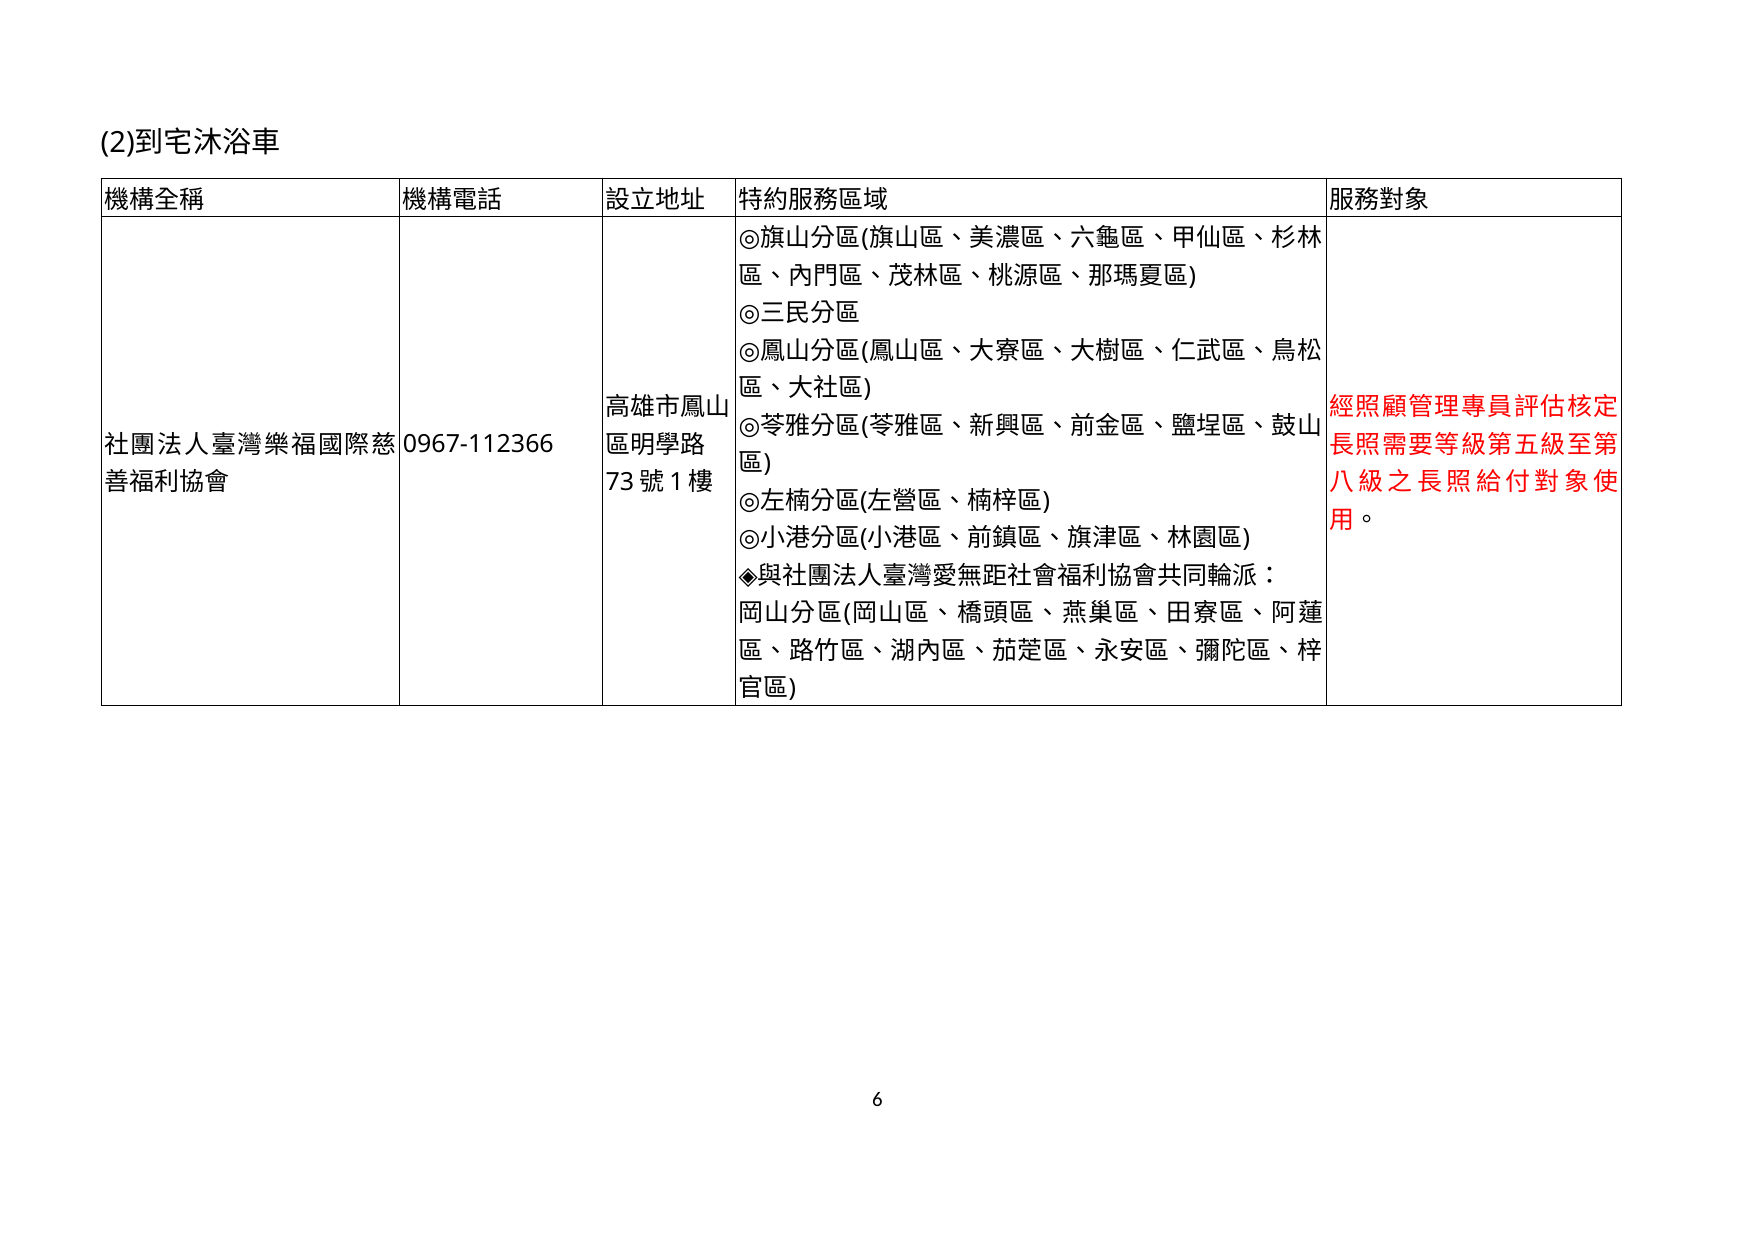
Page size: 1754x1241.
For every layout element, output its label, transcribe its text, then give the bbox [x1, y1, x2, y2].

table_header 機構全稱 [102, 179, 399, 216]
table_header 設立地址 [603, 179, 735, 216]
table_header 機構電話 [400, 179, 602, 216]
text (2)到宅沐浴車 [100, 103, 1653, 178]
table_cell 經照顧管理專員評估核定長照需要等級第五級至第八級之長照給付對象使用。 [1327, 217, 1621, 705]
table_cell 0967-112366 [400, 217, 602, 705]
table_cell ◎旗山分區(旗山區、美濃區、六龜區、甲仙區、杉林區、內門區、茂林區、桃源區、那瑪夏區) ◎三民分區 ◎鳳山分區(鳳山區、大寮區、大樹區、仁武區、鳥松區、大社區) ◎苓雅分區(苓雅區、新興區、前金區、鹽埕區、鼓山區) ◎左楠分區(左營區、楠梓區) ◎小港分區(小港區、前鎮區、旗津區、林園區) ◈與社團法人臺灣愛無距社會福利協會共同輪派： 岡山分區(岡山區、橋頭區、燕巢區、田寮區、阿蓮區、路竹區、湖內區、茄萣區、永安區、彌陀區、梓官區) [736, 217, 1326, 705]
table_header 服務對象 [1327, 179, 1621, 216]
table_header 特約服務區域 [736, 179, 1326, 216]
table_cell 高雄市鳳山區明學路73號1樓 [603, 217, 735, 705]
table_cell 社團法人臺灣樂福國際慈善福利協會 [102, 217, 399, 705]
